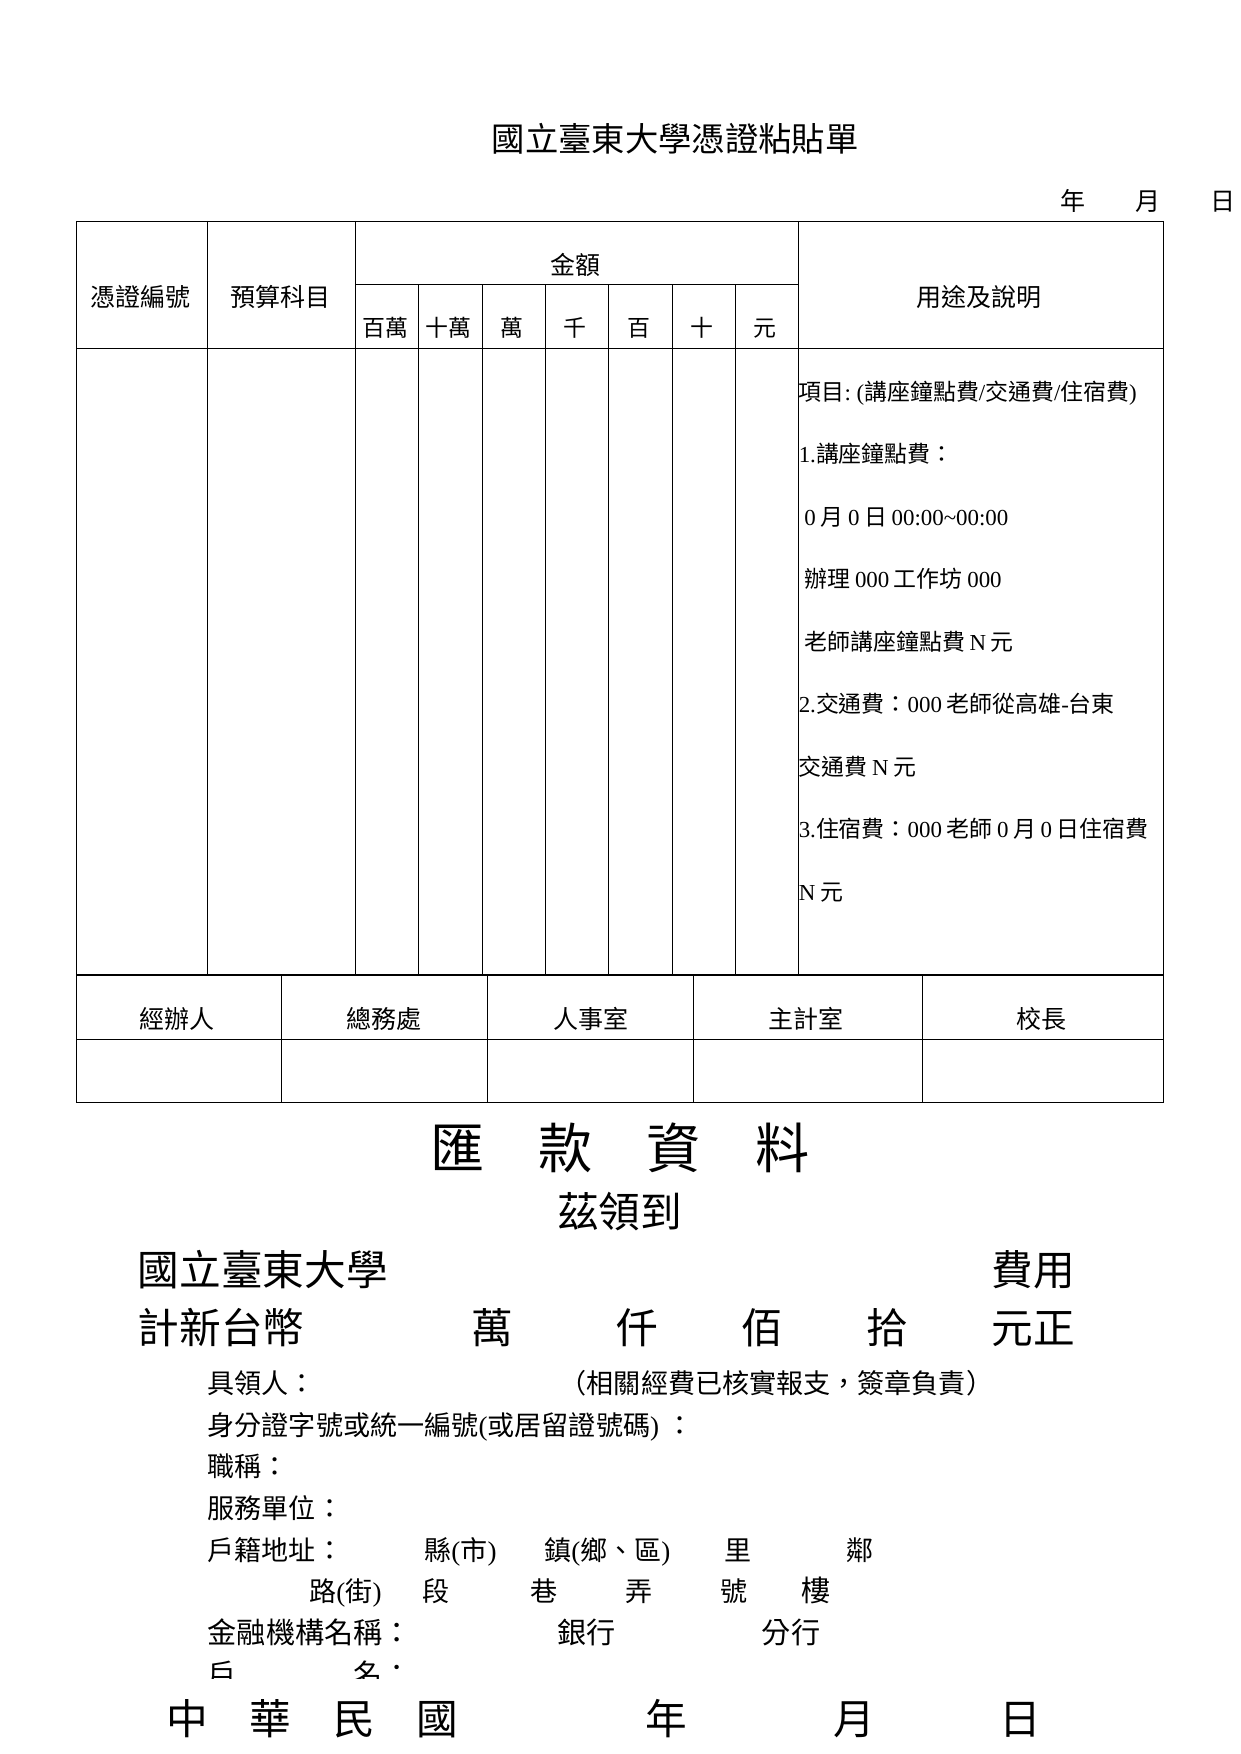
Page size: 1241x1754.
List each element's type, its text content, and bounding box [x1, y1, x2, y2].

table_header 校長 [923, 976, 1163, 1038]
text 戶籍地址： 縣(市) 鎮(鄉、區) 里 鄰 [207, 1527, 1032, 1568]
text 國立臺東大學憑證粘貼單 [75, 96, 1240, 158]
table_header 經辦人 [77, 976, 281, 1038]
table_cell 百萬 [356, 285, 418, 348]
table_cell [483, 349, 545, 974]
text －－－－－－－－－－憑－－－證－－－黏－－－貼－－－處－－－－－－－ [75, 1166, 122, 1228]
table_cell 百 [609, 285, 672, 348]
table_cell [546, 349, 608, 974]
table_cell 千 [546, 285, 608, 348]
text 國立臺東大學 費用 [137, 1239, 1101, 1297]
table_cell [923, 1040, 1163, 1102]
table_cell 十萬 [419, 285, 482, 348]
table_cell [77, 1040, 281, 1102]
text 職稱： [207, 1443, 1032, 1485]
table_cell [77, 349, 207, 974]
text 金融機構名稱： 銀行 分行 [207, 1610, 1032, 1652]
table_cell 十 [673, 285, 735, 348]
table_header 預算科目 [208, 222, 355, 348]
table_cell [673, 349, 735, 974]
text （外僑請填護照上英文姓名、出生年月日） [1089, 1716, 1109, 1753]
text 戶 名： [207, 1652, 1032, 1679]
table_header 總務處 [282, 976, 487, 1038]
table_cell [419, 349, 482, 974]
table_cell 萬 [483, 285, 545, 348]
table_header 憑證編號 [77, 222, 207, 348]
table_cell [356, 349, 418, 974]
table_header 人事室 [488, 976, 693, 1038]
table_cell [736, 349, 798, 974]
table_cell [488, 1040, 693, 1102]
text 服務單位： [207, 1485, 1032, 1527]
text －－－－－－－－－－憑－－－證－－－黏－－－貼－－－處－－－－－－－ [1116, 1166, 1165, 1228]
table_header 主計室 [694, 976, 922, 1038]
table_cell [208, 349, 355, 974]
table_cell [609, 349, 672, 974]
table_cell [282, 1040, 487, 1102]
table_header 用途及說明 [799, 222, 1163, 348]
text 路(街) 段 巷 弄 號 樓 [207, 1568, 1032, 1610]
table_cell [694, 1040, 922, 1102]
table_header 金額 [356, 222, 798, 284]
text 計新台幣 萬 仟 佰 拾 元正 [137, 1297, 1101, 1355]
table_cell 元 [736, 285, 798, 348]
text 年 月 日 [75, 158, 1240, 221]
text 具領人： （相關經費已核實報支，簽章負責） [207, 1360, 1032, 1402]
text 中 華 民 國 年 月 日 [166, 1686, 1074, 1746]
text 匯 款 資 料 [137, 1122, 1101, 1180]
text 身分證字號或統一編號(或居留證號碼) ： [207, 1402, 1032, 1443]
table_cell 項目: (講座鐘點費/交通費/住宿費) 1.講座鐘點費： 0月0日00:00~00:00 辦理000工作坊000 老師講座鐘點費N元 2.交通費：000老師從高雄-台東 交通費N元 3.住宿費：000老師0月0日住宿費N元 [799, 349, 1163, 974]
text 茲領到 [137, 1180, 1101, 1239]
